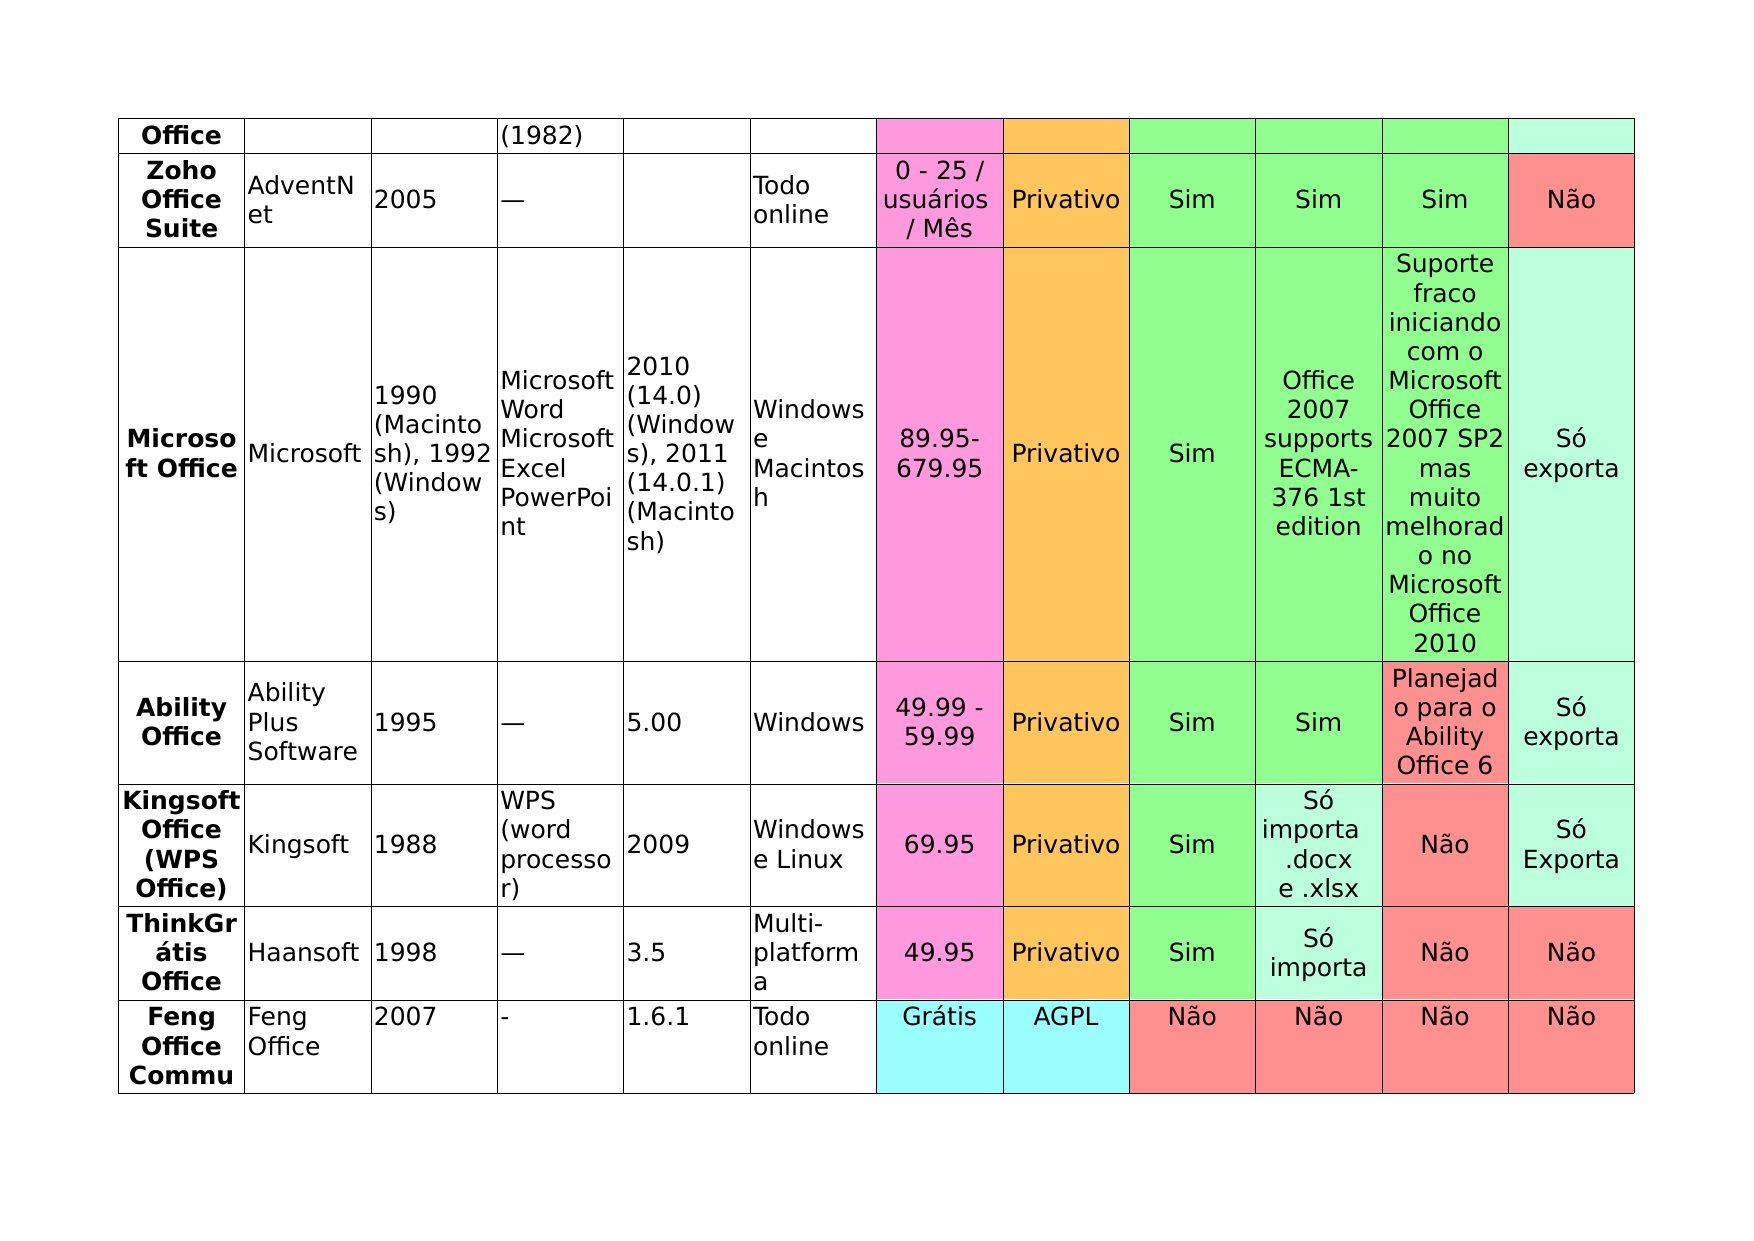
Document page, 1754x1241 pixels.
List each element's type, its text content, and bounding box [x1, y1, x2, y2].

table_cell 2009 [624, 785, 750, 906]
table_cell Não [1383, 907, 1508, 999]
table_cell Kingsoft Office (WPS Office) [119, 785, 244, 906]
table_cell Privativo [1004, 662, 1129, 783]
table_cell [1130, 119, 1255, 153]
table_cell 2005 [372, 154, 497, 247]
table_cell [1256, 119, 1382, 153]
table_cell Ability Plus Software [245, 662, 371, 783]
table_cell — [498, 662, 623, 783]
table_cell 3.5 [624, 907, 750, 999]
table_cell Privativo [1004, 248, 1129, 661]
table_cell Privativo [1004, 154, 1129, 247]
table_cell Não [1130, 1001, 1255, 1093]
table_cell 1988 [372, 785, 497, 906]
table_cell Microsoft Office [119, 248, 244, 661]
table_cell 2010 (14.0) (Windows), 2011 (14.0.1) (Macintosh) [624, 248, 750, 661]
table_cell [751, 119, 876, 153]
table_cell Sim [1130, 154, 1255, 247]
table_cell Sim [1130, 248, 1255, 661]
table_cell - [498, 1001, 623, 1093]
table_cell Planejado para o Ability Office 6 [1383, 662, 1508, 783]
table_cell Feng Office [245, 1001, 371, 1093]
table_cell Não [1509, 1001, 1634, 1093]
table_cell Ability Office [119, 662, 244, 783]
table_cell Sim [1130, 662, 1255, 783]
table_cell Sim [1130, 907, 1255, 999]
table_cell Windows [751, 662, 876, 783]
table_cell ThinkGrátis Office [119, 907, 244, 999]
table_cell Só Exporta [1509, 785, 1634, 906]
table_cell Privativo [1004, 785, 1129, 906]
table_cell [624, 154, 750, 247]
table_cell Office [119, 119, 244, 153]
table_cell 49.99 - 59.99 [877, 662, 1003, 783]
table_cell 1.6.1 [624, 1001, 750, 1093]
table_cell Todo online [751, 1001, 876, 1093]
table_cell Não [1383, 785, 1508, 906]
table_cell Só exporta [1509, 248, 1634, 661]
table_cell — [498, 907, 623, 999]
table_cell 5.00 [624, 662, 750, 783]
table_cell [1383, 119, 1508, 153]
table_cell [1509, 119, 1634, 153]
table_cell Windows e Linux [751, 785, 876, 906]
table_cell (1982) [498, 119, 623, 153]
table_cell Sim [1130, 785, 1255, 906]
table_cell Só exporta [1509, 662, 1634, 783]
table_cell Feng Office Commu [119, 1001, 244, 1093]
table_cell Windows e Macintosh [751, 248, 876, 661]
table_cell Sim [1383, 154, 1508, 247]
table_cell Zoho Office Suite [119, 154, 244, 247]
table_cell 69.95 [877, 785, 1003, 906]
table_cell [372, 119, 497, 153]
table_cell AGPL [1004, 1001, 1129, 1093]
table_cell Microsoft [245, 248, 371, 661]
table_cell 1990 (Macintosh), 1992 (Windows) [372, 248, 497, 661]
table_cell — [498, 154, 623, 247]
table_cell Office 2007 supports ECMA-376 1st edition [1256, 248, 1382, 661]
table_cell Privativo [1004, 907, 1129, 999]
table_cell Só importa .docx e .xlsx [1256, 785, 1382, 906]
table_cell Não [1383, 1001, 1508, 1093]
table_cell [624, 119, 750, 153]
table_cell Sim [1256, 662, 1382, 783]
table_cell Kingsoft [245, 785, 371, 906]
table_cell AdventNet [245, 154, 371, 247]
table_cell WPS (word processor) [498, 785, 623, 906]
table_cell Não [1509, 154, 1634, 247]
table_cell Microsoft Word Microsoft Excel PowerPoint [498, 248, 623, 661]
table_cell Sim [1256, 154, 1382, 247]
table_cell 0 - 25 / usuários / Mês [877, 154, 1003, 247]
table_cell Não [1256, 1001, 1382, 1093]
table_cell Multi-platforma [751, 907, 876, 999]
table_cell 1998 [372, 907, 497, 999]
table_cell 89.95- 679.95 [877, 248, 1003, 661]
table_cell Suporte fraco iniciando com o Microsoft Office 2007 SP2 mas muito melhorado no Microsoft Office 2010 [1383, 248, 1508, 661]
table_cell Todo online [751, 154, 876, 247]
table_cell 2007 [372, 1001, 497, 1093]
table_cell [1004, 119, 1129, 153]
table_cell Não [1509, 907, 1634, 999]
table_cell 49.95 [877, 907, 1003, 999]
table_cell [245, 119, 371, 153]
table_cell Só importa [1256, 907, 1382, 999]
table_cell 1995 [372, 662, 497, 783]
table_cell Haansoft [245, 907, 371, 999]
table_cell Grátis [877, 1001, 1003, 1093]
table_cell [877, 119, 1003, 153]
